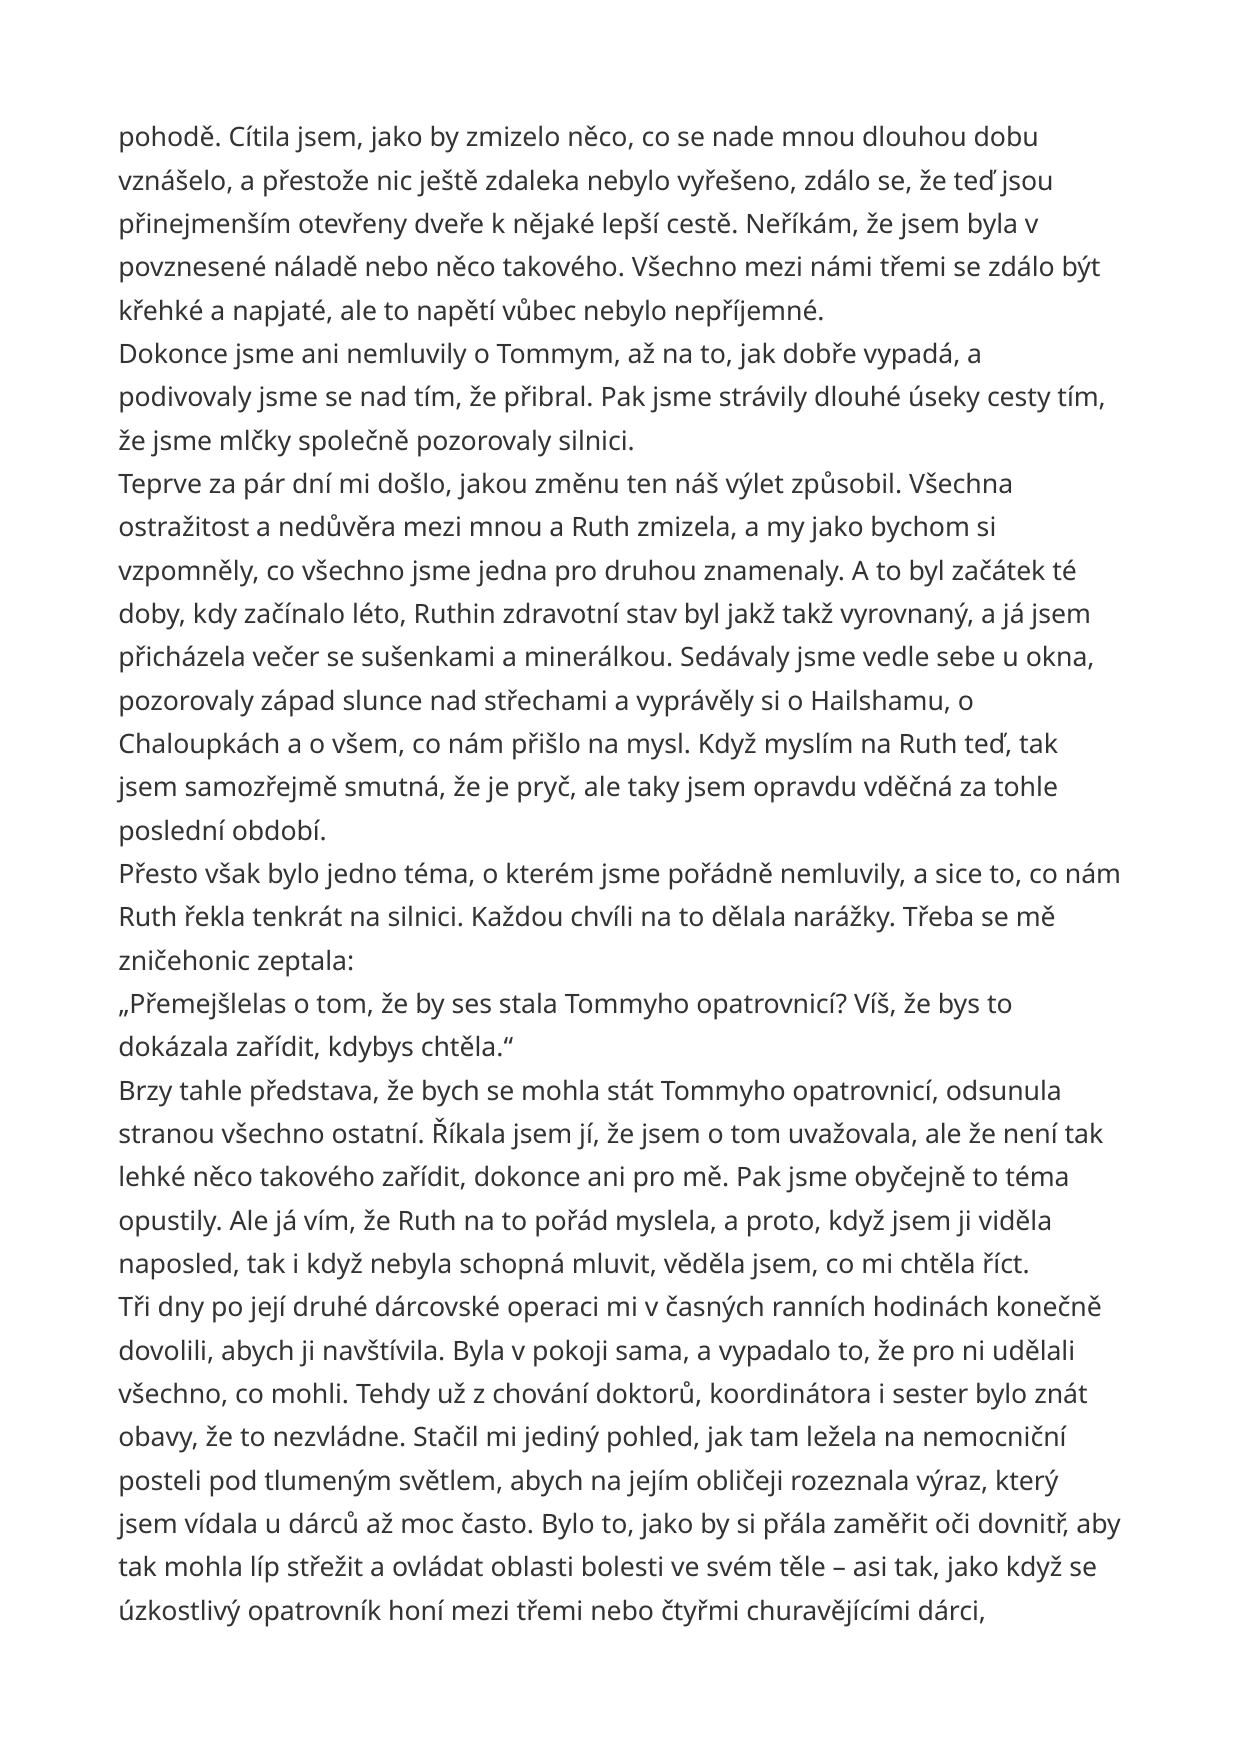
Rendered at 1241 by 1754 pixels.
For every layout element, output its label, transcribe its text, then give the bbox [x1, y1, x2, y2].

text pohodě. Cítila jsem, jako by zmizelo něco, co se nade mnou dlouhou dobu vznášelo, a přestože nic ještě zdaleka nebylo vyřešeno, zdálo se, že teď jsou přinejmenším otevřeny dveře k nějaké lepší cestě. Neříkám, že jsem byla v povznesené náladě nebo něco takového. Všechno mezi námi třemi se zdálo být křehké a napjaté, ale to napětí vůbec nebylo nepříjemné. Dokonce jsme ani nemluvily o Tommym, až na to, jak dobře vypadá, a podivovaly jsme se nad tím, že přibral. Pak jsme strávily dlouhé úseky cesty tím, že jsme mlčky společně pozorovaly silnici. Teprve za pár dní mi došlo, jakou změnu ten náš výlet způsobil. Všechna ostražitost a nedůvěra mezi mnou a Ruth zmizela, a my jako bychom si vzpomněly, co všechno jsme jedna pro druhou znamenaly. A to byl začátek té doby, kdy začínalo léto, Ruthin zdravotní stav byl jakž takž vyrovnaný, a já jsem přicházela večer se sušenkami a minerálkou. Sedávaly jsme vedle sebe u okna, pozorovaly západ slunce nad střechami a vyprávěly si o Hailshamu, o Chaloupkách a o všem, co nám přišlo na mysl. Když myslím na Ruth teď, tak jsem samozřejmě smutná, že je pryč, ale taky jsem opravdu vděčná za tohle poslední období. Přesto však bylo jedno téma, o kterém jsme pořádně nemluvily, a sice to, co nám Ruth řekla tenkrát na silnici. Každou chvíli na to dělala narážky. Třeba se mě zničehonic zeptala: „Přemejšlelas o tom, že by ses stala Tommyho opatrovnicí? Víš, že bys to dokázala zařídit, kdybys chtěla.“ Brzy tahle představa, že bych se mohla stát Tommyho opatrovnicí, odsunula stranou všechno ostatní. Říkala jsem jí, že jsem o tom uvažovala, ale že není tak lehké něco takového zařídit, dokonce ani pro mě. Pak jsme obyčejně to téma opustily. Ale já vím, že Ruth na to pořád myslela, a proto, když jsem ji viděla naposled, tak i když nebyla schopná mluvit, věděla jsem, co mi chtěla říct. Tři dny po její druhé dárcovské operaci mi v časných ranních hodinách konečně dovolili, abych ji navštívila. Byla v pokoji sama, a vypadalo to, že pro ni udělali všechno, co mohli. Tehdy už z chování doktorů, koordinátora i sester bylo znát obavy, že to nezvládne. Stačil mi jediný pohled, jak tam ležela na nemocniční posteli pod tlumeným světlem, abych na jejím obličeji rozeznala výraz, který jsem vídala u dárců až moc často. Bylo to, jako by si přála zaměřit oči dovnitř, aby tak mohla líp střežit a ovládat oblasti bolesti ve svém těle – asi tak, jako když se úzkostlivý opatrovník honí mezi třemi nebo čtyřmi churavějícími dárci, [118, 118, 1122, 1628]
